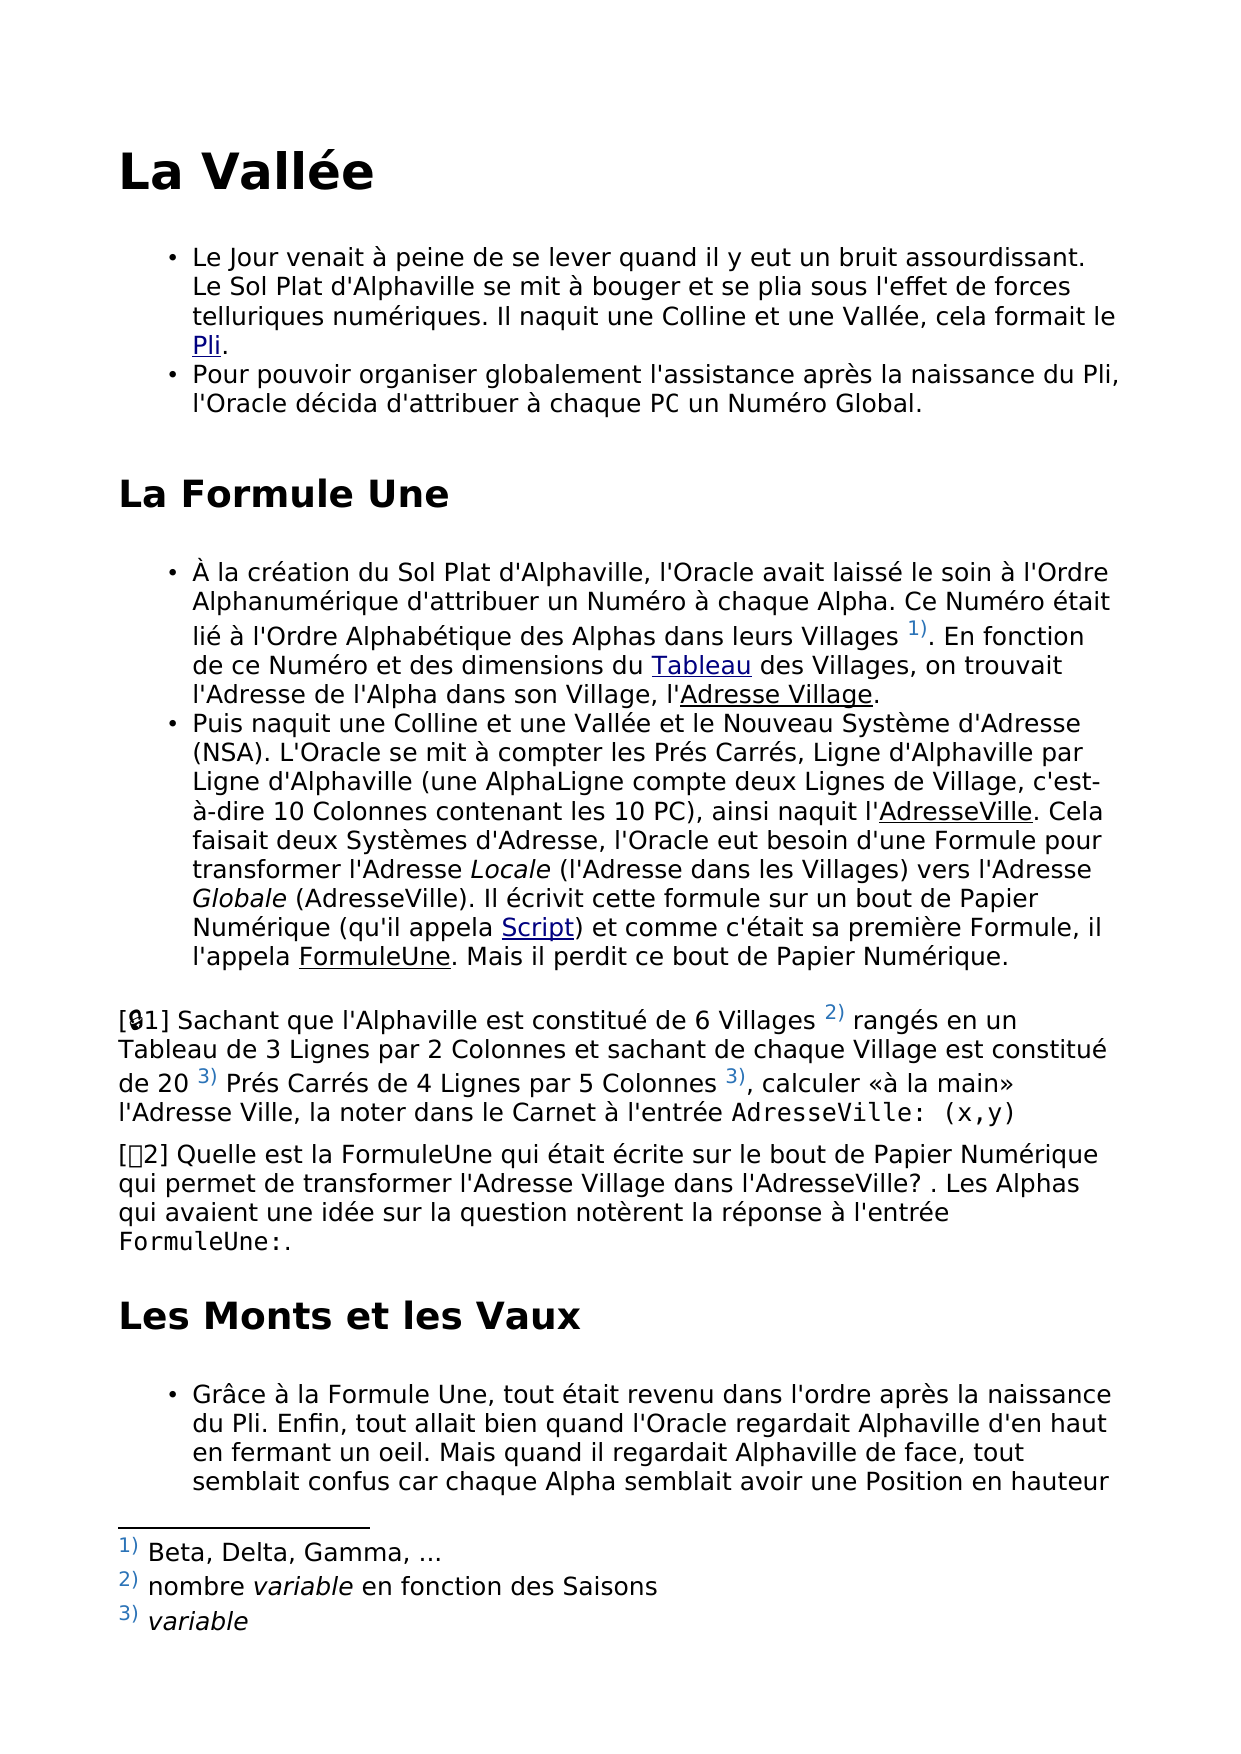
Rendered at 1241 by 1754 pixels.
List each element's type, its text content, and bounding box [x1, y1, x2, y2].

list Puis naquit une Colline et une Vallée et le Nouveau Système d'Adresse (NSA). L'Oracle se mit à compter les Prés Carrés, Ligne d'Alphaville par Ligne d'Alphaville (une AlphaLigne compte deux Lignes de Village, c'est-à-dire 10 Colonnes contenant les 10 PC), ainsi naquit l'AdresseVille. Cela faisait deux Systèmes d'Adresse, l'Oracle eut besoin d'une Formule pour transformer l'Adresse Locale (l'Adresse dans les Villages) vers l'Adresse Globale (AdresseVille). Il écrivit cette formule sur un bout de Papier Numérique (qu'il appela Script) et comme c'était sa première Formule, il l'appela FormuleUne. Mais il perdit ce bout de Papier Numérique. [177, 709, 1122, 972]
list Le Jour venait à peine de se lever quand il y eut un bruit assourdissant. Le Sol Plat d'Alphaville se mit à bouger et se plia sous l'effet de forces telluriques numériques. Il naquit une Colline et une Vallée, cela formait le Pli. [177, 243, 1122, 360]
text [🥇2] Quelle est la FormuleUne qui était écrite sur le bout de Papier Numérique qui permet de transformer l'Adresse Village dans l'AdresseVille? . Les Alphas qui avaient une idée sur la question notèrent la réponse à l'entrée FormuleUne:. [118, 1140, 1122, 1257]
text [🔒1] Sachant que l'Alphaville est constitué de 6 Villages rangés en un Tableau de 3 Lignes par 2 Colonnes et sachant de chaque Village est constitué de 20 Prés Carrés de 4 Lignes par 5 Colonnes 3), calculer «à la main» l'Adresse Ville, la noter dans le Carnet à l'entrée AdresseVille: (x,y) [118, 1001, 1122, 1128]
list À la création du Sol Plat d'Alphaville, l'Oracle avait laissé le soin à l'Ordre Alphanumérique d'attribuer un Numéro à chaque Alpha. Ce Numéro était lié à l'Ordre Alphabétique des Alphas dans leurs Villages . En fonction de ce Numéro et des dimensions du Tableau des Villages, on trouvait l'Adresse de l'Alpha dans son Village, l'Adresse Village. [177, 558, 1122, 709]
list Beta, Delta, Gamma, ... [118, 1534, 1122, 1568]
list Grâce à la Formule Une, tout était revenu dans l'ordre après la naissance du Pli. Enfin, tout allait bien quand l'Oracle regardait Alphaville d'en haut en fermant un oeil. Mais quand il regardait Alphaville de face, tout semblait confus car chaque Alpha semblait avoir une Position en hauteur [177, 1380, 1122, 1497]
subtitle Les Monts et les Vaux [118, 1294, 1122, 1338]
subtitle La Vallée [118, 143, 1122, 201]
list Pour pouvoir organiser globalement l'assistance après la naissance du Pli, l'Oracle décida d'attribuer à chaque PC un Numéro Global. [177, 360, 1122, 418]
text variable [118, 1602, 1122, 1636]
text nombre variable en fonction des Saisons [118, 1568, 1122, 1602]
subtitle La Formule Une [118, 473, 1122, 516]
